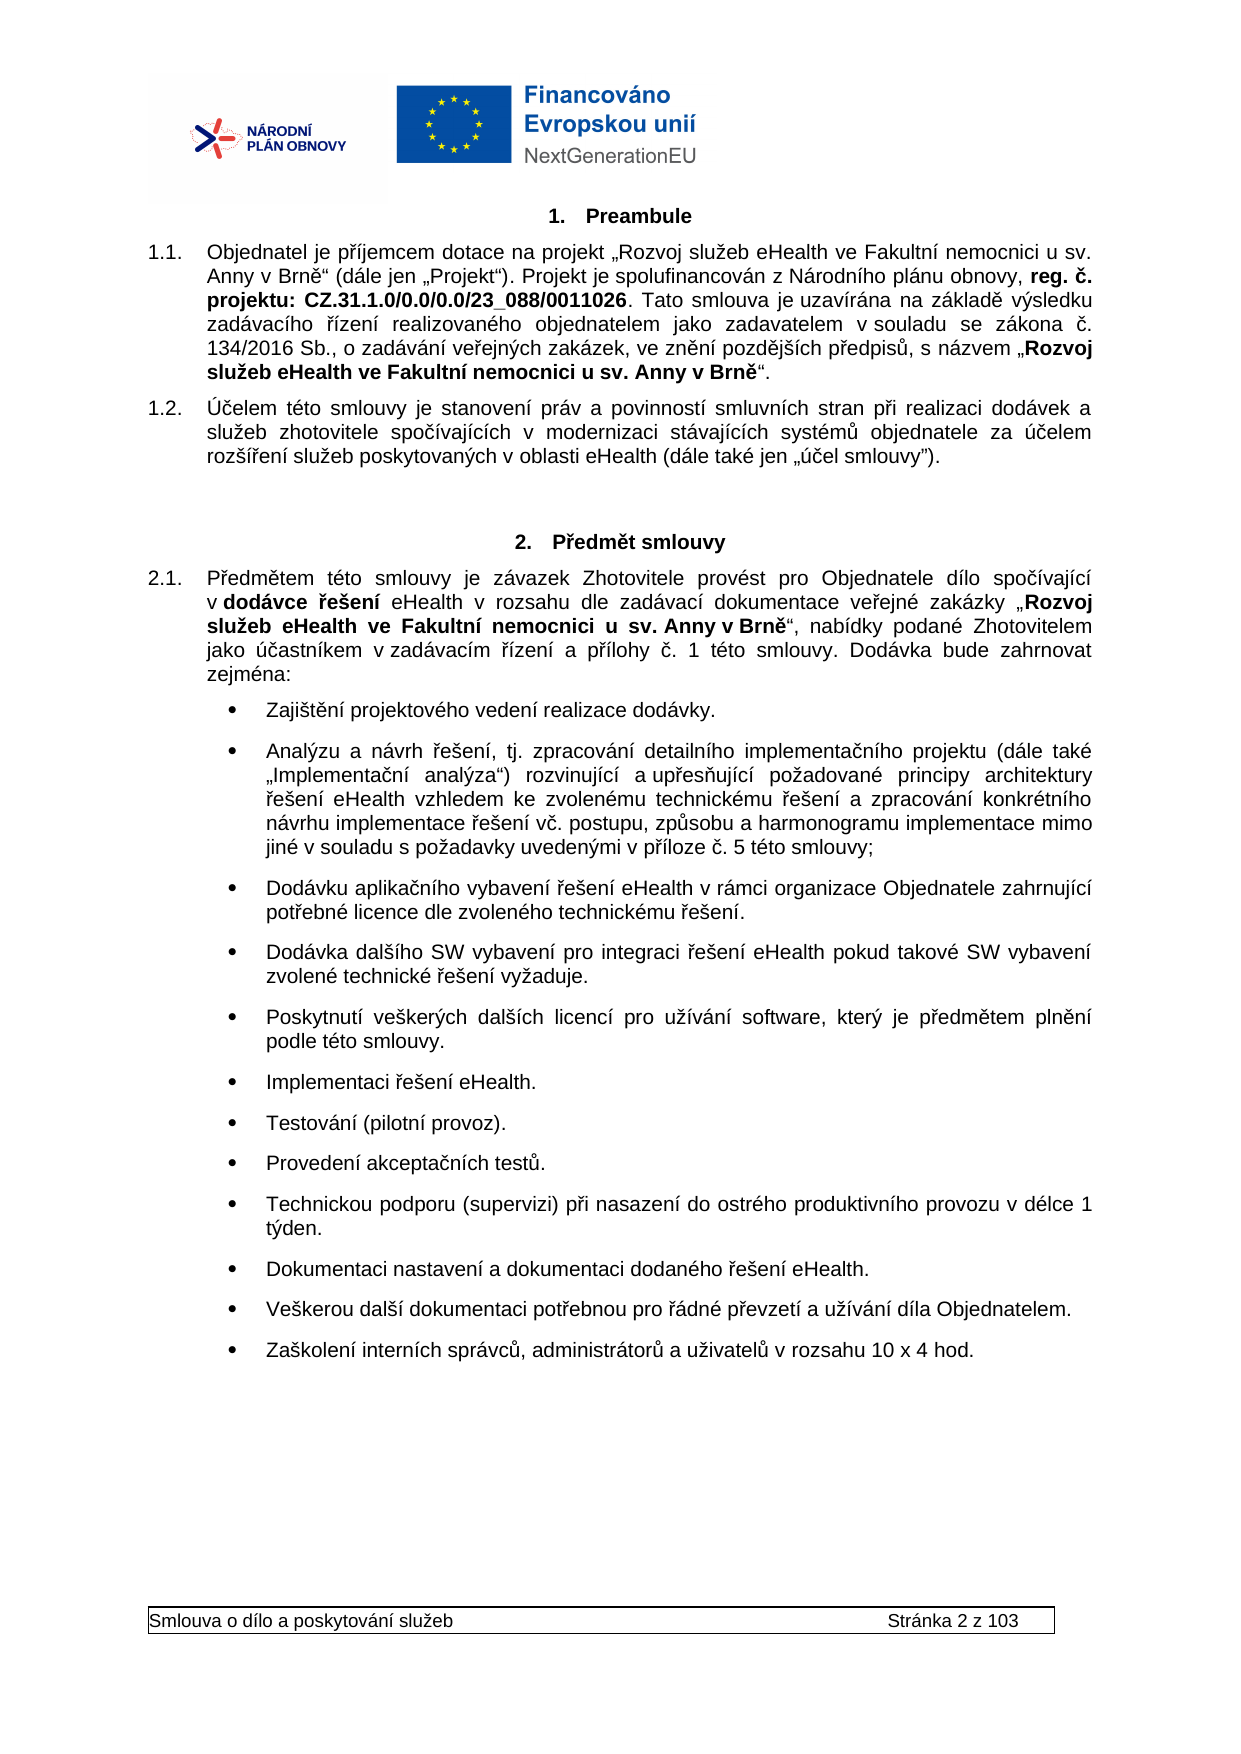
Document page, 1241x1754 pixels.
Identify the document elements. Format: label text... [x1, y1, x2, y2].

list Zaškolení interních správců, administrátorů a uživatelů v rozsahu 10 x 4 hod. [228, 1338, 1093, 1362]
list Dodávka dalšího SW vybavení pro integraci řešení eHealth pokud takové SW vybavení zvolené technické řešení vyžaduje. [228, 940, 1093, 988]
list Poskytnutí veškerých dalších licencí pro užívání software, který je předmětem plnění podle této smlouvy. [228, 1005, 1093, 1053]
list Veškerou další dokumentaci potřebnou pro řádné převzetí a užívání díla Objednatelem. [228, 1297, 1093, 1321]
list Dodávku aplikačního vybavení řešení eHealth v rámci organizace Objednatele zahrnující potřebné licence dle zvoleného technickému řešení. [228, 876, 1093, 923]
list Předmět smlouvy [148, 529, 1093, 553]
list Provedení akceptačních testů. [228, 1151, 1093, 1175]
list Testování (pilotní provoz). [228, 1110, 1093, 1134]
list Objednatel je příjemcem dotace na projekt „Rozvoj služeb eHealth ve Fakultní nemocnici u sv. Anny v Brně“ (dále jen „Projekt“). Projekt je spolufinancován z Národního plánu obnovy, reg. č. projektu: CZ.31.1.0/0.0/0.0/23_088/0011026. Tato smlouva je uzavírána na základě výsledku zadávacího řízení realizovaného objednatelem jako zadavatelem v souladu se zákona č. 134/2016 Sb., o zadávání veřejných zakázek, ve znění pozdějších předpisů, s názvem „Rozvoj služeb eHealth ve Fakultní nemocnici u sv. Anny v Brně“. [148, 240, 1093, 384]
list Preambule [148, 203, 1093, 227]
list Účelem této smlouvy je stanovení práv a povinností smluvních stran při realizaci dodávek a služeb zhotovitele spočívajících v modernizaci stávajících systémů objednatele za účelem rozšíření služeb poskytovaných v oblasti eHealth (dále také jen „účel smlouvy”). [148, 396, 1093, 468]
list Implementaci řešení eHealth. [228, 1069, 1093, 1094]
list Technickou podporu (supervizi) při nasazení do ostrého produktivního provozu v délce 1 týden. [228, 1192, 1093, 1240]
list Předmětem této smlouvy je závazek Zhotovitele provést pro Objednatele dílo spočívající v dodávce řešení eHealth v rozsahu dle zadávací dokumentace veřejné zakázky „Rozvoj služeb eHealth ve Fakultní nemocnici u sv. Anny v Brně“, nabídky podané Zhotovitelem jako účastníkem v zadávacím řízení a přílohy č. 1 této smlouvy. Dodávka bude zahrnovat zejména: [148, 566, 1093, 686]
list Analýzu a návrh řešení, tj. zpracování detailního implementačního projektu (dále také „Implementační analýza“) rozvinující a upřesňující požadované principy architektury řešení eHealth vzhledem ke zvolenému technickému řešení a zpracování konkrétního návrhu implementace řešení vč. postupu, způsobu a harmonogramu implementace mimo jiné v souladu s požadavky uvedenými v příloze č. 5 této smlouvy; [228, 739, 1093, 859]
list Dokumentaci nastavení a dokumentaci dodaného řešení eHealth. [228, 1256, 1093, 1281]
list Zajištění projektového vedení realizace dodávky. [228, 698, 1093, 722]
